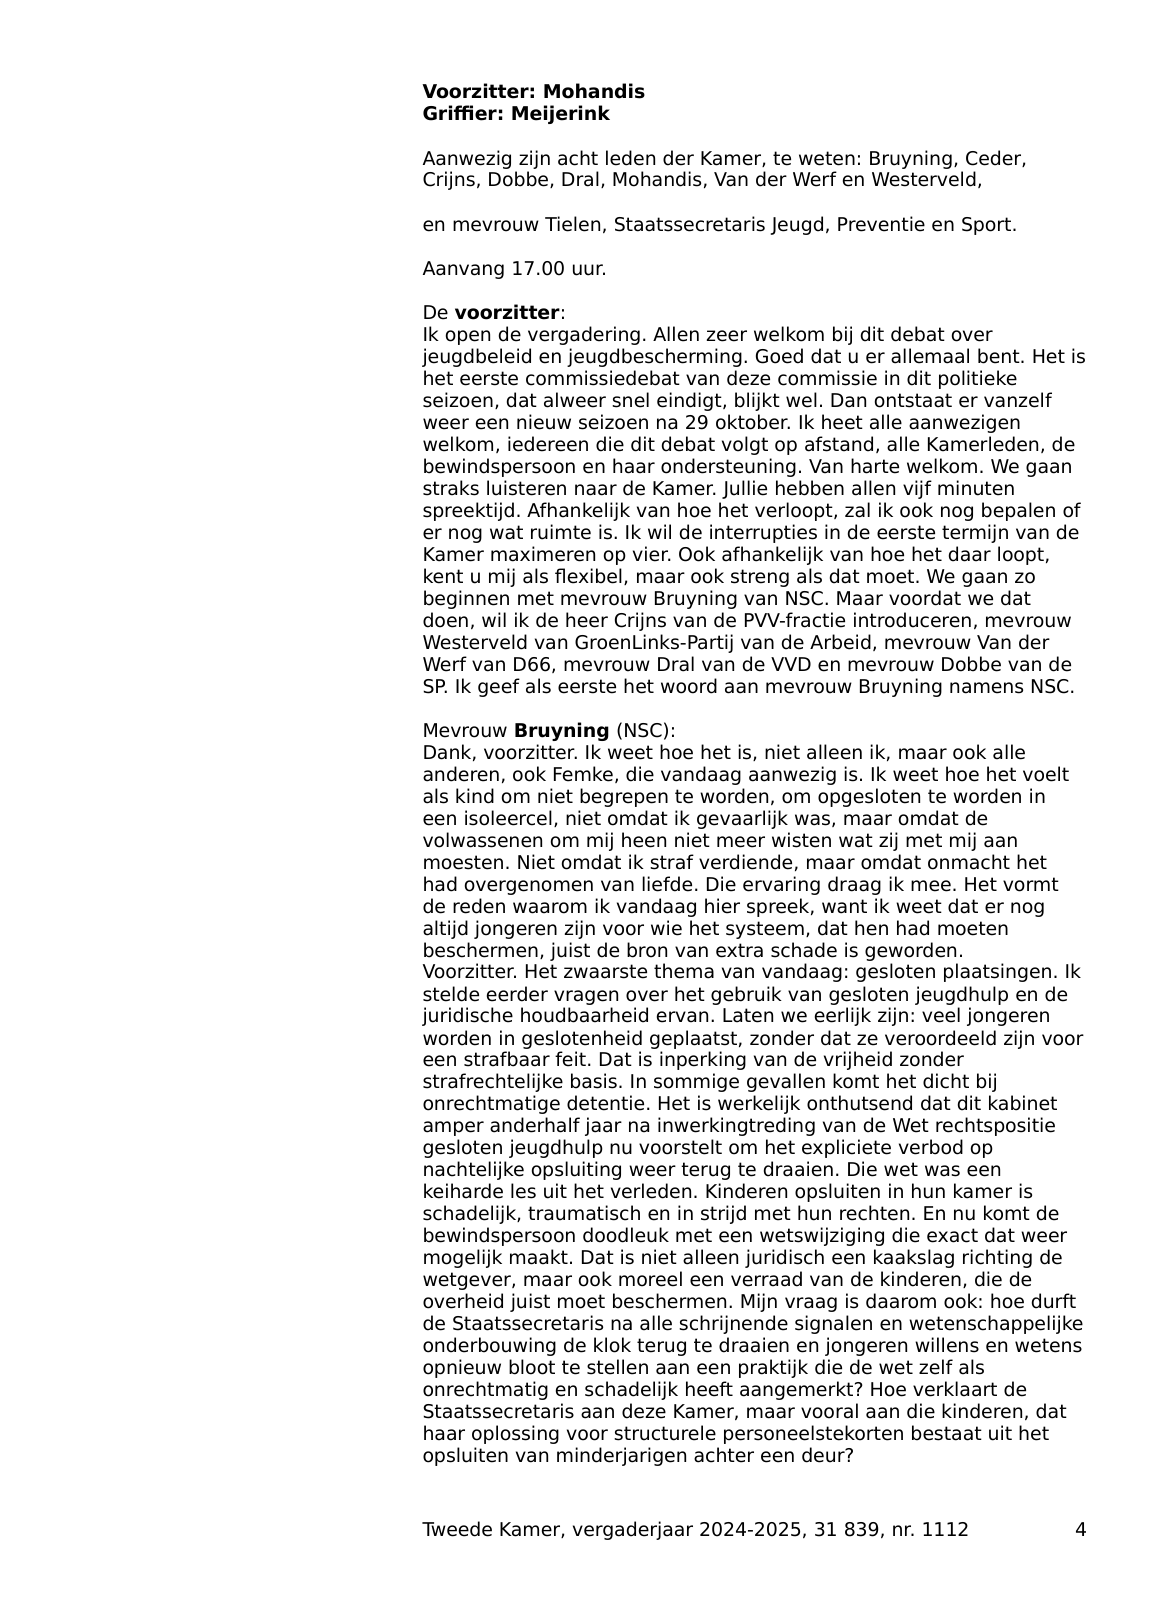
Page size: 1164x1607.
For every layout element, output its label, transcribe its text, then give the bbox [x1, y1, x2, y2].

text en mevrouw Tielen, Staatssecretaris Jeugd, Preventie en Sport. [422, 213, 1087, 236]
text Dank, voorzitter. Ik weet hoe het is, niet alleen ik, maar ook alle anderen, ook Femke, die vandaag aanwezig is. Ik weet hoe het voelt als kind om niet begrepen te worden, om opgesloten te worden in een isoleercel, niet omdat ik gevaarlijk was, maar omdat de volwassenen om mij heen niet meer wisten wat zij met mij aan moesten. Niet omdat ik straf verdiende, maar omdat onmacht het had overgenomen van liefde. Die ervaring draag ik mee. Het vormt de reden waarom ik vandaag hier spreek, want ik weet dat er nog altijd jongeren zijn voor wie het systeem, dat hen had moeten beschermen, juist de bron van extra schade is geworden. [422, 742, 1087, 961]
text Aanvang 17.00 uur. [422, 258, 1087, 280]
text Voorzitter. Het zwaarste thema van vandaag: gesloten plaatsingen. Ik stelde eerder vragen over het gebruik van gesloten jeugdhulp en de juridische houdbaarheid ervan. Laten we eerlijk zijn: veel jongeren worden in geslotenheid geplaatst, zonder dat ze veroordeeld zijn voor een strafbaar feit. Dat is inperking van de vrijheid zonder strafrechtelijke basis. In sommige gevallen komt het dicht bij onrechtmatige detentie. Het is werkelijk onthutsend dat dit kabinet amper anderhalf jaar na inwerkingtreding van de Wet rechtspositie gesloten jeugdhulp nu voorstelt om het expliciete verbod op nachtelijke opsluiting weer terug te draaien. Die wet was een keiharde les uit het verleden. Kinderen opsluiten in hun kamer is schadelijk, traumatisch en in strijd met hun rechten. En nu komt de bewindspersoon doodleuk met een wetswijziging die exact dat weer mogelijk maakt. Dat is niet alleen juridisch een kaakslag richting de wetgever, maar ook moreel een verraad van de kinderen, die de overheid juist moet beschermen. Mijn vraag is daarom ook: hoe durft de Staatssecretaris na alle schrijnende signalen en wetenschappelijke onderbouwing de klok terug te draaien en jongeren willens en wetens opnieuw bloot te stellen aan een praktijk die de wet zelf als onrechtmatig en schadelijk heeft aangemerkt? Hoe verklaart de Staatssecretaris aan deze Kamer, maar vooral aan die kinderen, dat haar oplossing voor structurele personeelstekorten bestaat uit het opsluiten van minderjarigen achter een deur? [422, 961, 1087, 1467]
text De voorzitter: [422, 302, 1087, 324]
text Voorzitter: Mohandis [422, 81, 1087, 103]
text Griffier: Meijerink [422, 103, 1087, 125]
text Ik open de vergadering. Allen zeer welkom bij dit debat over jeugdbeleid en jeugdbescherming. Goed dat u er allemaal bent. Het is het eerste commissiedebat van deze commissie in dit politieke seizoen, dat alweer snel eindigt, blijkt wel. Dan ontstaat er vanzelf weer een nieuw seizoen na 29 oktober. Ik heet alle aanwezigen welkom, iedereen die dit debat volgt op afstand, alle Kamerleden, de bewindspersoon en haar ondersteuning. Van harte welkom. We gaan straks luisteren naar de Kamer. Jullie hebben allen vijf minuten spreektijd. Afhankelijk van hoe het verloopt, zal ik ook nog bepalen of er nog wat ruimte is. Ik wil de interrupties in de eerste termijn van de Kamer maximeren op vier. Ook afhankelijk van hoe het daar loopt, kent u mij als flexibel, maar ook streng als dat moet. We gaan zo beginnen met mevrouw Bruyning van NSC. Maar voordat we dat doen, wil ik de heer Crijns van de PVV-fractie introduceren, mevrouw Westerveld van GroenLinks-Partij van de Arbeid, mevrouw Van der Werf van D66, mevrouw Dral van de VVD en mevrouw Dobbe van de SP. Ik geef als eerste het woord aan mevrouw Bruyning namens NSC. [422, 324, 1087, 697]
text Mevrouw Bruyning (NSC): [422, 720, 1087, 742]
text Aanwezig zijn acht leden der Kamer, te weten: Bruyning, Ceder, Crijns, Dobbe, Dral, Mohandis, Van der Werf en Westerveld, [422, 147, 1087, 191]
